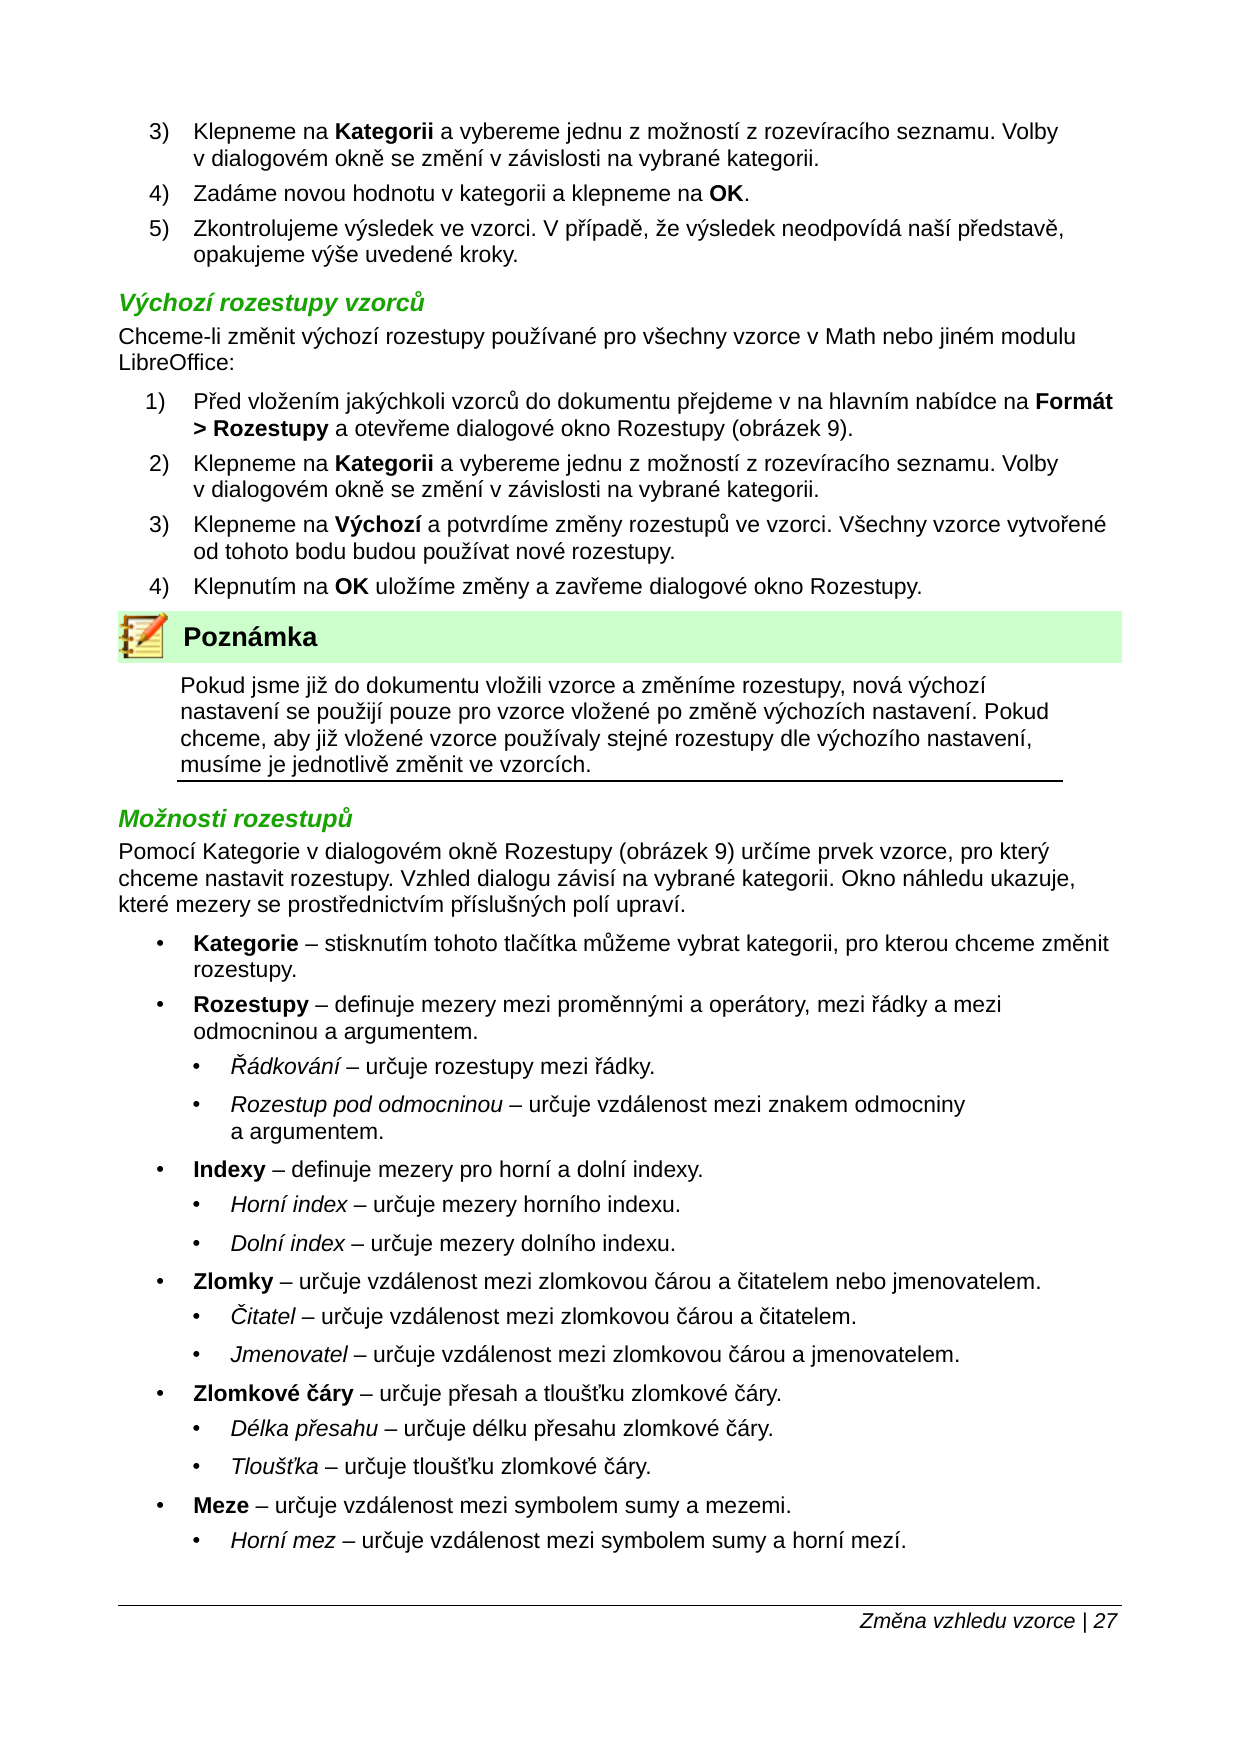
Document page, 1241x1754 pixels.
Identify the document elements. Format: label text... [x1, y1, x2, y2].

list Kategorie – stisknutím tohoto tlačítka můžeme vybrat kategorii, pro kterou chceme změnit rozestupy. [156, 930, 1122, 982]
subtitle Možnosti rozestupů [118, 803, 1122, 832]
list Indexy – definuje mezery pro horní a dolní indexy. [156, 1156, 1122, 1182]
list Řádkování – určuje rozestupy mezi řádky. [192, 1053, 1122, 1079]
list Horní index – určuje mezery horního indexu. [192, 1191, 1122, 1217]
list Klepneme na Kategorii a vybereme jednu z možností z rozevíracího seznamu. Volby v dialogovém okně se změní v závislosti na vybrané kategorii. [169, 450, 1122, 502]
list Klepneme na Výchozí a potvrdíme změny rozestupů ve vzorci. Všechny vzorce vytvořené od tohoto bodu budou používat nové rozestupy. [169, 511, 1122, 564]
list Jmenovatel – určuje vzdálenost mezi zlomkovou čárou a jmenovatelem. [192, 1341, 1122, 1368]
text Chceme-li změnit výchozí rozestupy používané pro všechny vzorce v Math nebo jiném modulu LibreOffice: [118, 323, 1122, 376]
list Klepneme na Kategorii a vybereme jednu z možností z rozevíracího seznamu. Volby v dialogovém okně se změní v závislosti na vybrané kategorii. [169, 118, 1122, 171]
list Dolní index – určuje mezery dolního indexu. [192, 1229, 1122, 1256]
picture [119, 611, 170, 662]
subtitle Poznámka [118, 611, 1122, 663]
list Čitatel – určuje vzdálenost mezi zlomkovou čárou a čitatelem. [192, 1303, 1122, 1329]
list Rozestupy – definuje mezery mezi proměnnými a operátory, mezi řádky a mezi odmocninou a argumentem. [156, 991, 1122, 1044]
list Meze – určuje vzdálenost mezi symbolem sumy a mezemi. [156, 1492, 1122, 1518]
list Délka přesahu – určuje délku přesahu zlomkové čáry. [192, 1415, 1122, 1441]
subtitle Výchozí rozestupy vzorců [118, 288, 1122, 317]
list Tloušťka – určuje tloušťku zlomkové čáry. [192, 1453, 1122, 1479]
list Horní mez – určuje vzdálenost mezi symbolem sumy a horní mezí. [192, 1527, 1122, 1553]
list Zlomky – určuje vzdálenost mezi zlomkovou čárou a čitatelem nebo jmenovatelem. [156, 1268, 1122, 1294]
list Zadáme novou hodnotu v kategorii a klepneme na OK. [169, 180, 1122, 206]
list Rozestup pod odmocninou – určuje vzdálenost mezi znakem odmocniny a argumentem. [192, 1091, 1122, 1144]
list Zlomkové čáry – určuje přesah a tloušťku zlomkové čáry. [156, 1380, 1122, 1406]
list Před vložením jakýchkoli vzorců do dokumentu přejdeme v na hlavním nabídce na Formát > Rozestupy a otevřeme dialogové okno Rozestupy (obrázek 9). [165, 388, 1122, 441]
list Klepnutím na OK uložíme změny a zavřeme dialogové okno Rozestupy. [169, 573, 1122, 599]
text Pomocí Kategorie v dialogovém okně Rozestupy (obrázek 9) určíme prvek vzorce, pro který chceme nastavit rozestupy. Vzhled dialogu závisí na vybrané kategorii. Okno náhledu ukazuje, které mezery se prostřednictvím příslušných polí upraví. [118, 838, 1122, 917]
text Pokud jsme již do dokumentu vložili vzorce a změníme rozestupy, nová výchozí nastavení se použijí pouze pro vzorce vložené po změně výchozích nastavení. Pokud chceme, aby již vložené vzorce používaly stejné rozestupy dle výchozího nastavení, musíme je jednotlivě změnit ve vzorcích. [177, 669, 1063, 780]
list Zkontrolujeme výsledek ve vzorci. V případě, že výsledek neodpovídá naší představě, opakujeme výše uvedené kroky. [169, 215, 1122, 268]
